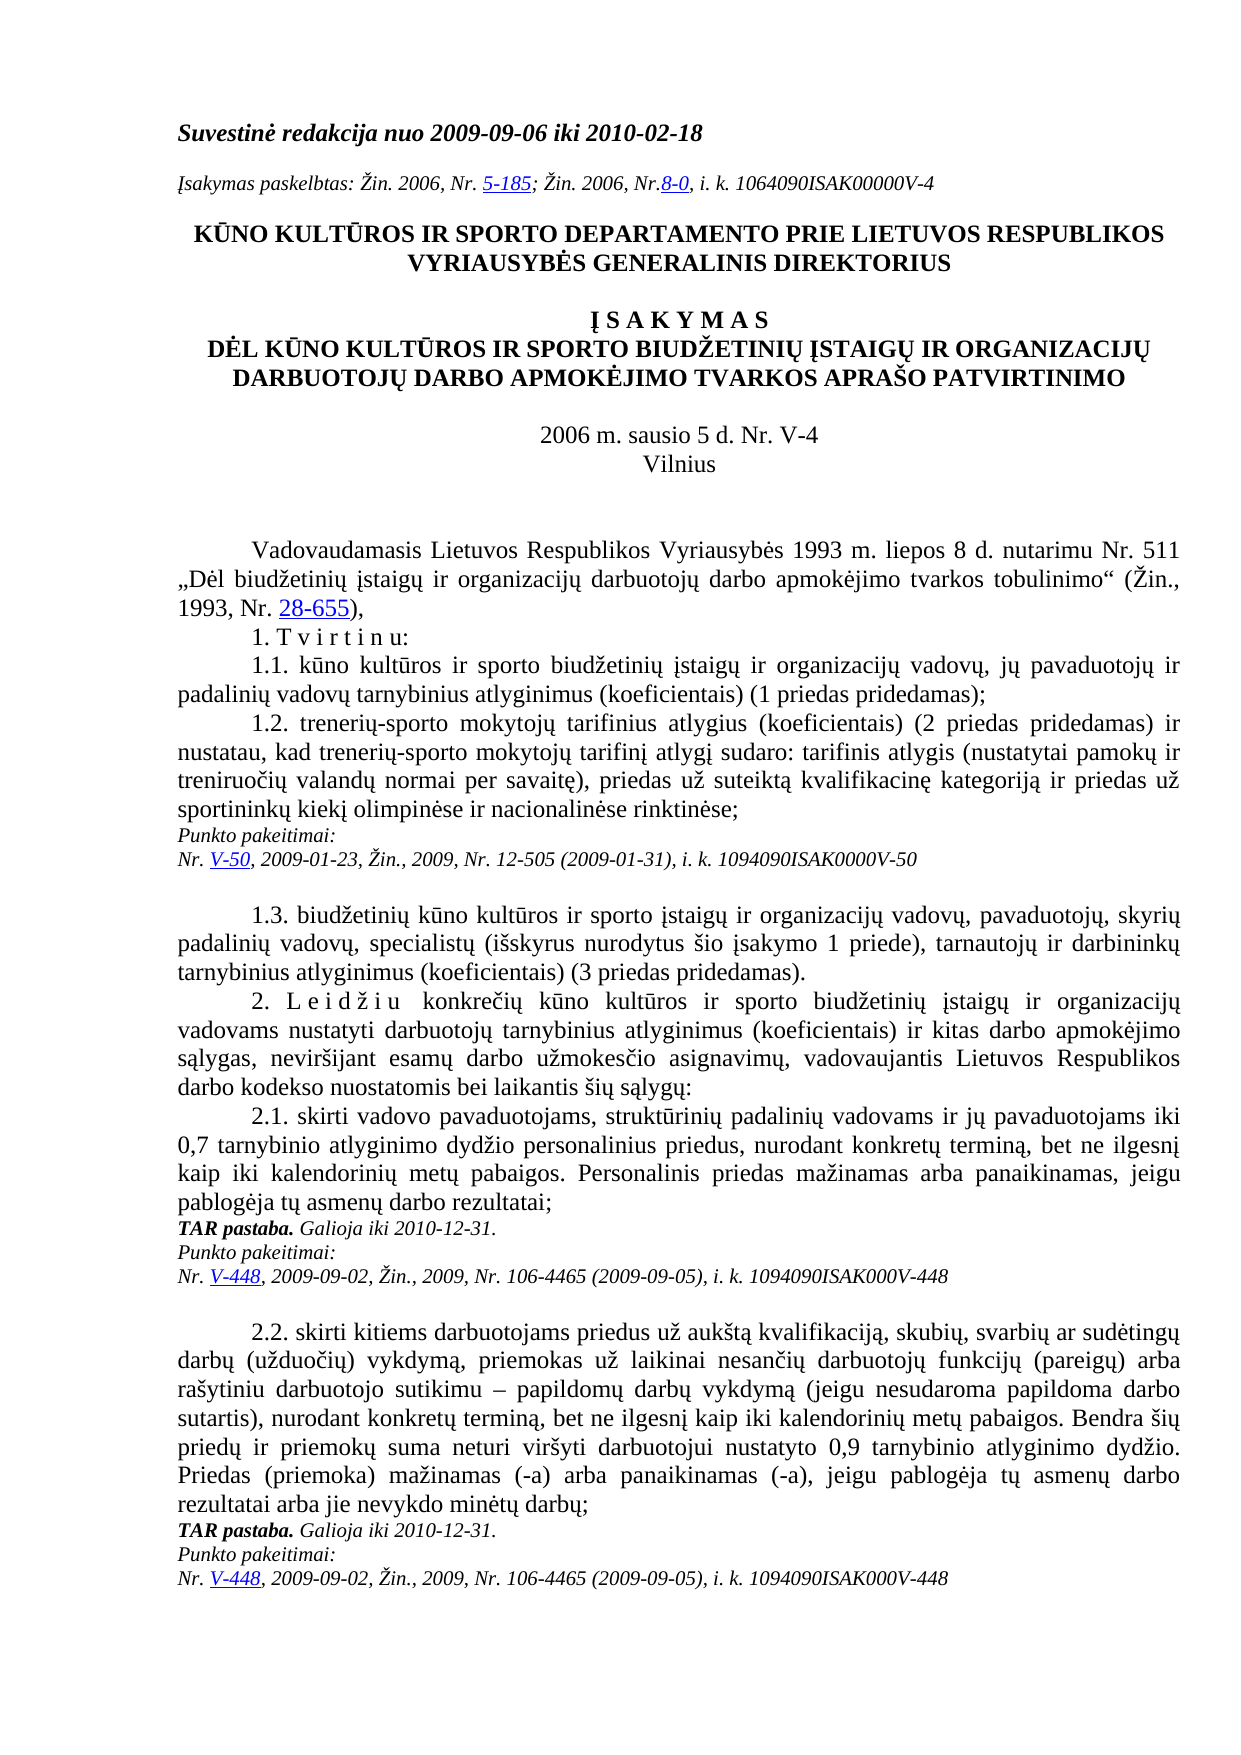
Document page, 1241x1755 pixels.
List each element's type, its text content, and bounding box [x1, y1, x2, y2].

text Nr. V-448, 2009-09-02, Žin., 2009, Nr. 106-4465 (2009-09-05), i. k. 1094090ISAK000V-448 [177, 1566, 1181, 1590]
text Punkto pakeitimai: [177, 823, 1181, 847]
text TAR pastaba. Galioja iki 2010-12-31. [177, 1518, 1181, 1542]
text Vadovaudamasis Lietuvos Respublikos Vyriausybės 1993 m. liepos 8 d. nutarimu Nr. 511 „Dėl biudžetinių įstaigų ir organizacijų darbuotojų darbo apmokėjimo tvarkos tobulinimo“ (Žin., 1993, Nr. 28-655), [177, 535, 1181, 622]
text KŪNO KULTŪROS IR SPORTO DEPARTAMENTO PRIE LIETUVOS RESPUBLIKOS VYRIAUSYBĖS GENERALINIS DIREKTORIUS [177, 219, 1181, 277]
text Suvestinė redakcija nuo 2009-09-06 iki 2010-02-18 [177, 118, 1181, 147]
text Nr. V-50, 2009-01-23, Žin., 2009, Nr. 12-505 (2009-01-31), i. k. 1094090ISAK0000V-50 [177, 847, 1181, 871]
text 1.2. trenerių-sporto mokytojų tarifinius atlygius (koeficientais) (2 priedas pridedamas) ir nustatau, kad trenerių-sporto mokytojų tarifinį atlygį sudaro: tarifinis atlygis (nustatytai pamokų ir treniruočių valandų normai per savaitę), priedas už suteiktą kvalifikacinę kategoriją ir priedas už sportininkų kiekį olimpinėse ir nacionalinėse rinktinėse; [177, 708, 1181, 823]
text Punkto pakeitimai: [177, 1240, 1181, 1264]
text Nr. V-448, 2009-09-02, Žin., 2009, Nr. 106-4465 (2009-09-05), i. k. 1094090ISAK000V-448 [177, 1264, 1181, 1288]
text 2006 m. sausio 5 d. Nr. V-4 [177, 420, 1181, 449]
text Į S A K Y M A S [177, 305, 1181, 334]
text 2.2. skirti kitiems darbuotojams priedus už aukštą kvalifikaciją, skubių, svarbių ar sudėtingų darbų (užduočių) vykdymą, priemokas už laikinai nesančių darbuotojų funkcijų (pareigų) arba rašytiniu darbuotojo sutikimu – papildomų darbų vykdymą (jeigu nesudaroma papildoma darbo sutartis), nurodant konkretų terminą, bet ne ilgesnį kaip iki kalendorinių metų pabaigos. Bendra šių priedų ir priemokų suma neturi viršyti darbuotojui nustatyto 0,9 tarnybinio atlyginimo dydžio. Priedas (priemoka) mažinamas (-a) arba panaikinamas (-a), jeigu pablogėja tų asmenų darbo rezultatai arba jie nevykdo minėtų darbų; [177, 1317, 1181, 1518]
text 2.1. skirti vadovo pavaduotojams, struktūrinių padalinių vadovams ir jų pavaduotojams iki 0,7 tarnybinio atlyginimo dydžio personalinius priedus, nurodant konkretų terminą, bet ne ilgesnį kaip iki kalendorinių metų pabaigos. Personalinis priedas mažinamas arba panaikinamas, jeigu pablogėja tų asmenų darbo rezultatai; [177, 1101, 1181, 1216]
text 2. Leidžiu konkrečių kūno kultūros ir sporto biudžetinių įstaigų ir organizacijų vadovams nustatyti darbuotojų tarnybinius atlyginimus (koeficientais) ir kitas darbo apmokėjimo sąlygas, neviršijant esamų darbo užmokesčio asignavimų, vadovaujantis Lietuvos Respublikos darbo kodekso nuostatomis bei laikantis šių sąlygų: [177, 986, 1181, 1101]
text Punkto pakeitimai: [177, 1542, 1181, 1566]
text 1.3. biudžetinių kūno kultūros ir sporto įstaigų ir organizacijų vadovų, pavaduotojų, skyrių padalinių vadovų, specialistų (išskyrus nurodytus šio įsakymo 1 priede), tarnautojų ir darbininkų tarnybinius atlyginimus (koeficientais) (3 priedas pridedamas). [177, 900, 1181, 986]
text Vilnius [177, 449, 1181, 478]
text 1.1. kūno kultūros ir sporto biudžetinių įstaigų ir organizacijų vadovų, jų pavaduotojų ir padalinių vadovų tarnybinius atlyginimus (koeficientais) (1 priedas pridedamas); [177, 650, 1181, 708]
text Įsakymas paskelbtas: Žin. 2006, Nr. 5-185; Žin. 2006, Nr.8-0, i. k. 1064090ISAK00000V-4 [177, 171, 1181, 195]
text 1. Tvirtinu: [177, 622, 1181, 650]
text TAR pastaba. Galioja iki 2010-12-31. [177, 1216, 1181, 1240]
text DĖL KŪNO KULTŪROS IR SPORTO BIUDŽETINIŲ ĮSTAIGŲ IR ORGANIZACIJŲ DARBUOTOJŲ DARBO APMOKĖJIMO TVARKOS APRAŠO PATVIRTINIMO [177, 334, 1181, 392]
